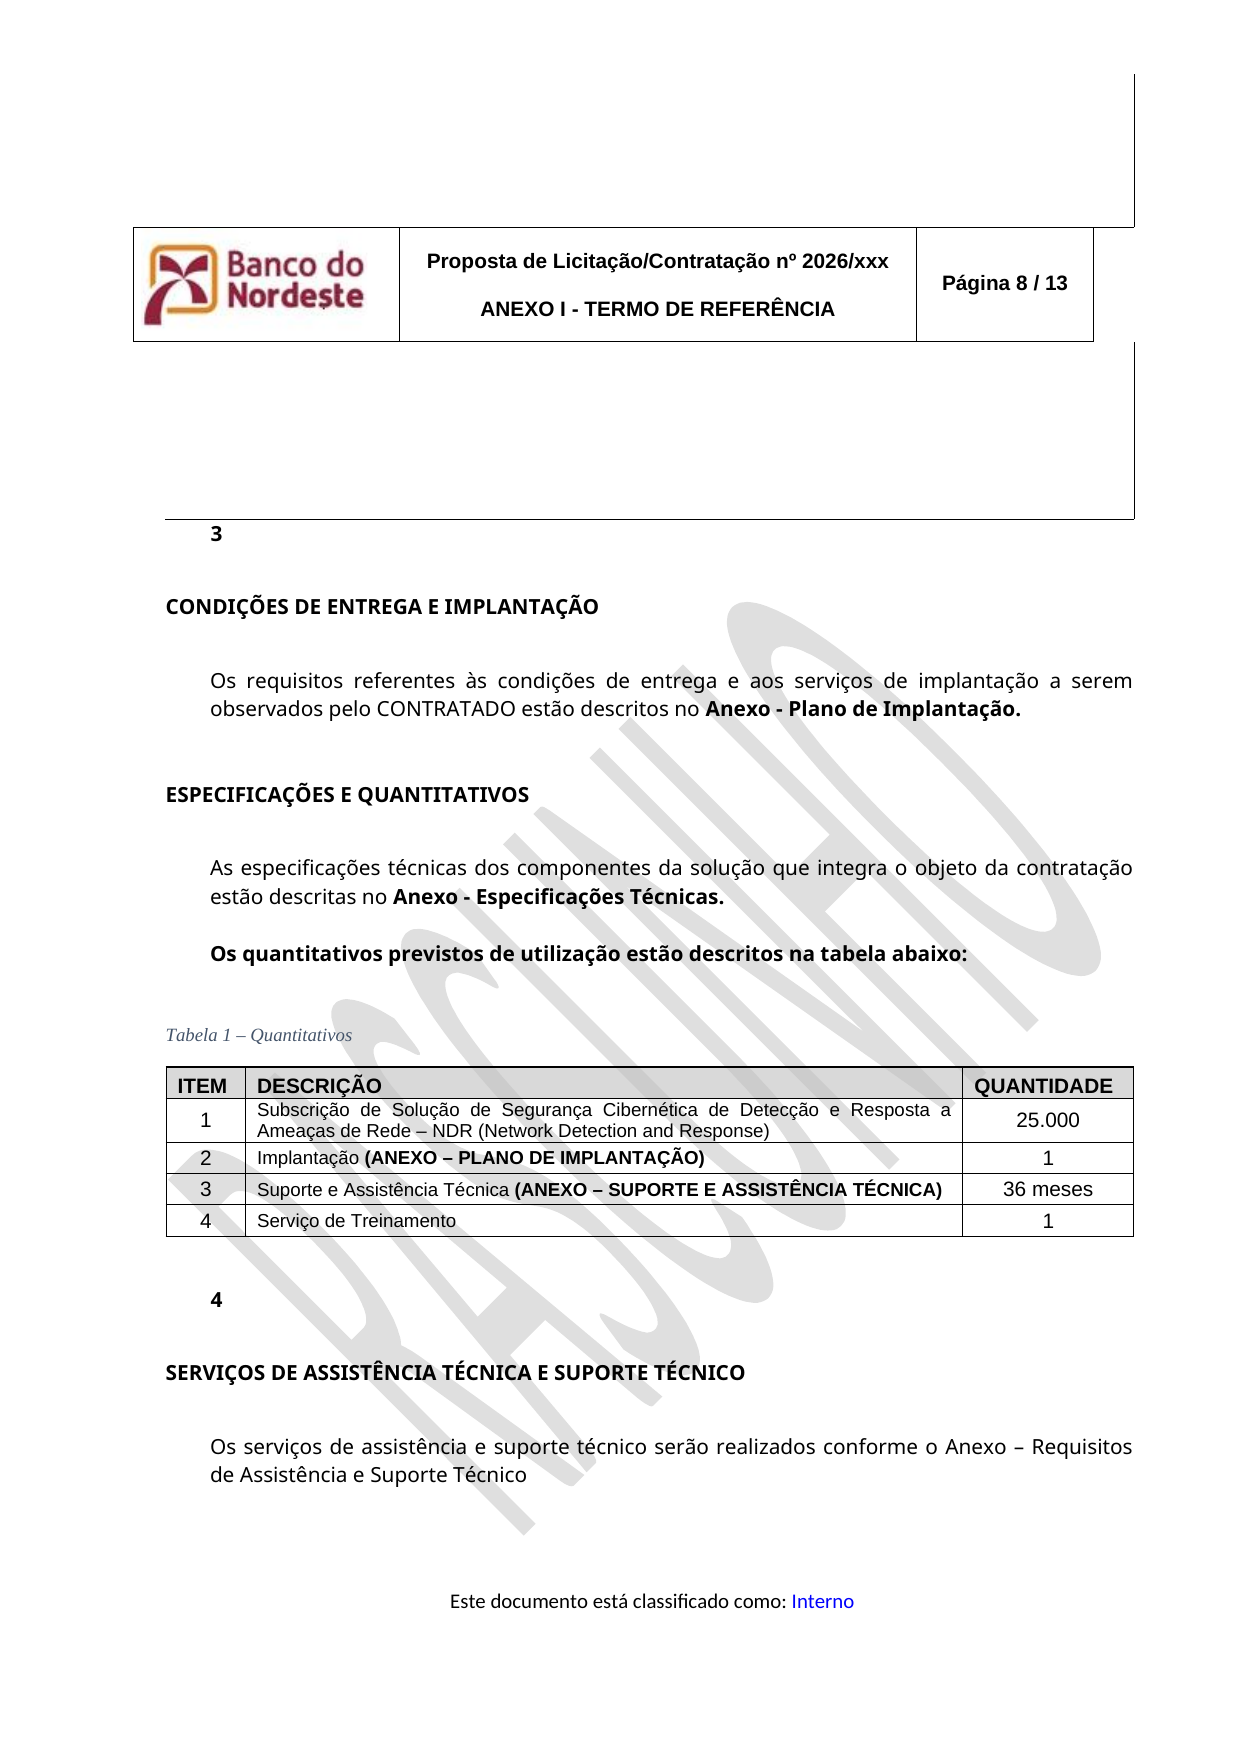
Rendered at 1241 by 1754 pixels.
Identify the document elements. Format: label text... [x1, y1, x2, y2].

table_cell 36 meses [963, 1174, 1133, 1204]
text As especificações técnicas dos componentes da solução que integra o objeto da contratação estão descritas no Anexo - Especificações Técnicas. [537, 853, 628, 910]
table_cell Implantação (ANEXO – PLANO DE IMPLANTAÇÃO) [246, 1143, 335, 1173]
table_cell Subscrição de Solução de Segurança Cibernética de Detecção e Resposta a Ameaças de Rede – NDR (Network Detection and Response) [404, 1099, 538, 1142]
subtitle [800, 780, 853, 808]
table_cell Implantação (ANEXO – PLANO DE IMPLANTAÇÃO) [720, 1143, 801, 1173]
table_header ITEM [167, 1068, 245, 1098]
text Os quantitativos previstos de utilização estão descritos na tabela abaixo: [210, 939, 405, 967]
text Tabela 1 – Quantitativos [463, 1024, 593, 1046]
text Os quantitativos previstos de utilização estão descritos na tabela abaixo: [681, 939, 739, 967]
table_header [381, 1068, 497, 1098]
table_cell 1 [167, 1099, 245, 1142]
table_cell Serviço de Treinamento [246, 1205, 306, 1236]
subtitle CONDIÇÕES DE ENTREGA E IMPLANTAÇÃO [165, 592, 1134, 621]
text Os quantitativos previstos de utilização estão descritos na tabela abaixo: [453, 939, 514, 967]
table_header [810, 1068, 925, 1098]
table_cell Subscrição de Solução de Segurança Cibernética de Detecção e Resposta a Ameaças de Rede – NDR (Network Detection and Response) [779, 1099, 860, 1142]
subtitle ESPECIFICAÇÕES E QUANTITATIVOS [165, 780, 638, 808]
subtitle [853, 780, 984, 808]
text As especificações técnicas dos componentes da solução que integra o objeto da contratação estão descritas no Anexo - Especificações Técnicas. [1047, 853, 1134, 910]
table_header QUANTIDADE [963, 1068, 1133, 1098]
table_cell Suporte e Assistência Técnica (ANEXO – SUPORTE E ASSISTÊNCIA TÉCNICA) [398, 1174, 518, 1204]
table_cell Implantação (ANEXO – PLANO DE IMPLANTAÇÃO) [455, 1143, 569, 1173]
table_cell 25.000 [963, 1099, 1133, 1142]
subtitle SERVIÇOS DE ASSISTÊNCIA TÉCNICA E SUPORTE TÉCNICO [165, 1358, 374, 1387]
text Os quantitativos previstos de utilização estão descritos na tabela abaixo: [854, 939, 961, 967]
table_cell Suporte e Assistência Técnica (ANEXO – SUPORTE E ASSISTÊNCIA TÉCNICA) [834, 1174, 962, 1204]
text Os quantitativos previstos de utilização estão descritos na tabela abaixo: [734, 939, 797, 967]
table_cell Serviço de Treinamento [435, 1205, 591, 1236]
text Os quantitativos previstos de utilização estão descritos na tabela abaixo: [512, 939, 624, 967]
subtitle [984, 780, 1134, 808]
table_cell Implantação (ANEXO – PLANO DE IMPLANTAÇÃO) [361, 1143, 458, 1173]
subtitle [695, 780, 802, 808]
text Os requisitos referentes às condições de entrega e aos serviços de implantação a serem observados pelo CONTRATADO estão descritos no Anexo - Plano de Implantação. [862, 666, 1134, 723]
table_cell 1 [963, 1143, 1133, 1173]
text As especificações técnicas dos componentes da solução que integra o objeto da contratação estão descritas no Anexo - Especificações Técnicas. [210, 853, 567, 910]
text Os serviços de assistência e suporte técnico serão realizados conforme o Anexo – Requisitos de Assistência e Suporte Técnico [445, 1432, 1134, 1489]
table_cell Suporte e Assistência Técnica (ANEXO – SUPORTE E ASSISTÊNCIA TÉCNICA) [264, 1174, 361, 1204]
subtitle SERVIÇOS DE ASSISTÊNCIA TÉCNICA E SUPORTE TÉCNICO [424, 1358, 514, 1387]
text As especificações técnicas dos componentes da solução que integra o objeto da contratação estão descritas no Anexo - Especificações Técnicas. [873, 853, 963, 910]
subtitle [634, 780, 696, 808]
text Tabela 1 – Quantitativos [597, 1024, 703, 1046]
text Os quantitativos previstos de utilização estão descritos na tabela abaixo: [793, 939, 855, 967]
text Os quantitativos previstos de utilização estão descritos na tabela abaixo: [959, 939, 1047, 967]
subtitle SERVIÇOS DE ASSISTÊNCIA TÉCNICA E SUPORTE TÉCNICO [618, 1358, 1134, 1387]
table_cell Serviço de Treinamento [584, 1205, 639, 1236]
table_cell Subscrição de Solução de Segurança Cibernética de Detecção e Resposta a Ameaças de Rede – NDR (Network Detection and Response) [841, 1099, 962, 1142]
table_header [922, 1068, 962, 1098]
text As especificações técnicas dos componentes da solução que integra o objeto da contratação estão descritas no Anexo - Especificações Técnicas. [707, 853, 798, 910]
text Os requisitos referentes às condições de entrega e aos serviços de implantação a serem observados pelo CONTRATADO estão descritos no Anexo - Plano de Implantação. [686, 666, 779, 723]
table_cell 3 [223, 1192, 245, 1204]
table_cell Suporte e Assistência Técnica (ANEXO – SUPORTE E ASSISTÊNCIA TÉCNICA) [358, 1174, 406, 1204]
text Os serviços de assistência e suporte técnico serão realizados conforme o Anexo – Requisitos de Assistência e Suporte Técnico [210, 1432, 476, 1489]
table_cell Subscrição de Solução de Segurança Cibernética de Detecção e Resposta a Ameaças de Rede – NDR (Network Detection and Response) [524, 1099, 690, 1142]
table_header [751, 1068, 816, 1098]
text Os requisitos referentes às condições de entrega e aos serviços de implantação a serem observados pelo CONTRATADO estão descritos no Anexo - Plano de Implantação. [210, 666, 717, 723]
table_cell Serviço de Treinamento [301, 1205, 388, 1236]
table_header [496, 1068, 645, 1098]
table_header DESCRIÇÃO [246, 1068, 379, 1098]
text Os requisitos referentes às condições de entrega e aos serviços de implantação a serem observados pelo CONTRATADO estão descritos no Anexo - Plano de Implantação. [772, 666, 899, 723]
subtitle SERVIÇOS DE ASSISTÊNCIA TÉCNICA E SUPORTE TÉCNICO [514, 1358, 623, 1387]
table_cell Serviço de Treinamento [725, 1205, 962, 1236]
text Tabela 1 – Quantitativos [708, 1024, 764, 1046]
text Tabela 1 – Quantitativos [766, 1024, 851, 1046]
table_cell Suporte e Assistência Técnica (ANEXO – SUPORTE E ASSISTÊNCIA TÉCNICA) [543, 1174, 602, 1204]
text As especificações técnicas dos componentes da solução que integra o objeto da contratação estão descritas no Anexo - Especificações Técnicas. [612, 853, 740, 910]
table_cell Serviço de Treinamento [385, 1205, 444, 1236]
text Tabela 1 – Quantitativos [400, 1024, 453, 1046]
table_cell Subscrição de Solução de Segurança Cibernética de Detecção e Resposta a Ameaças de Rede – NDR (Network Detection and Response) [308, 1099, 422, 1142]
text Os quantitativos previstos de utilização estão descritos na tabela abaixo: [623, 939, 685, 967]
table_cell Suporte e Assistência Técnica (ANEXO – SUPORTE E ASSISTÊNCIA TÉCNICA) [598, 1174, 765, 1204]
table_cell 3 [167, 1180, 191, 1204]
text As especificações técnicas dos componentes da solução que integra o objeto da contratação estão descritas no Anexo - Especificações Técnicas. [927, 853, 1055, 910]
table_cell Implantação (ANEXO – PLANO DE IMPLANTAÇÃO) [814, 1143, 962, 1173]
table_cell Subscrição de Solução de Segurança Cibernética de Detecção e Resposta a Ameaças de Rede – NDR (Network Detection and Response) [672, 1099, 787, 1142]
text Tabela 1 – Quantitativos [878, 1024, 934, 1046]
table_cell 4 [167, 1205, 223, 1236]
table_cell Serviço de Treinamento [633, 1205, 729, 1236]
text Tabela 1 – Quantitativos [939, 1024, 1134, 1046]
table_cell [220, 1205, 245, 1232]
table_cell 1 [963, 1205, 1133, 1236]
table_cell Subscrição de Solução de Segurança Cibernética de Detecção e Resposta a Ameaças de Rede – NDR (Network Detection and Response) [246, 1099, 309, 1142]
text Tabela 1 – Quantitativos [165, 1024, 342, 1046]
text As especificações técnicas dos componentes da solução que integra o objeto da contratação estão descritas no Anexo - Especificações Técnicas. [828, 872, 904, 910]
table_header [641, 1068, 753, 1098]
table_cell 2 [167, 1143, 245, 1173]
table_cell Implantação (ANEXO – PLANO DE IMPLANTAÇÃO) [566, 1143, 725, 1173]
